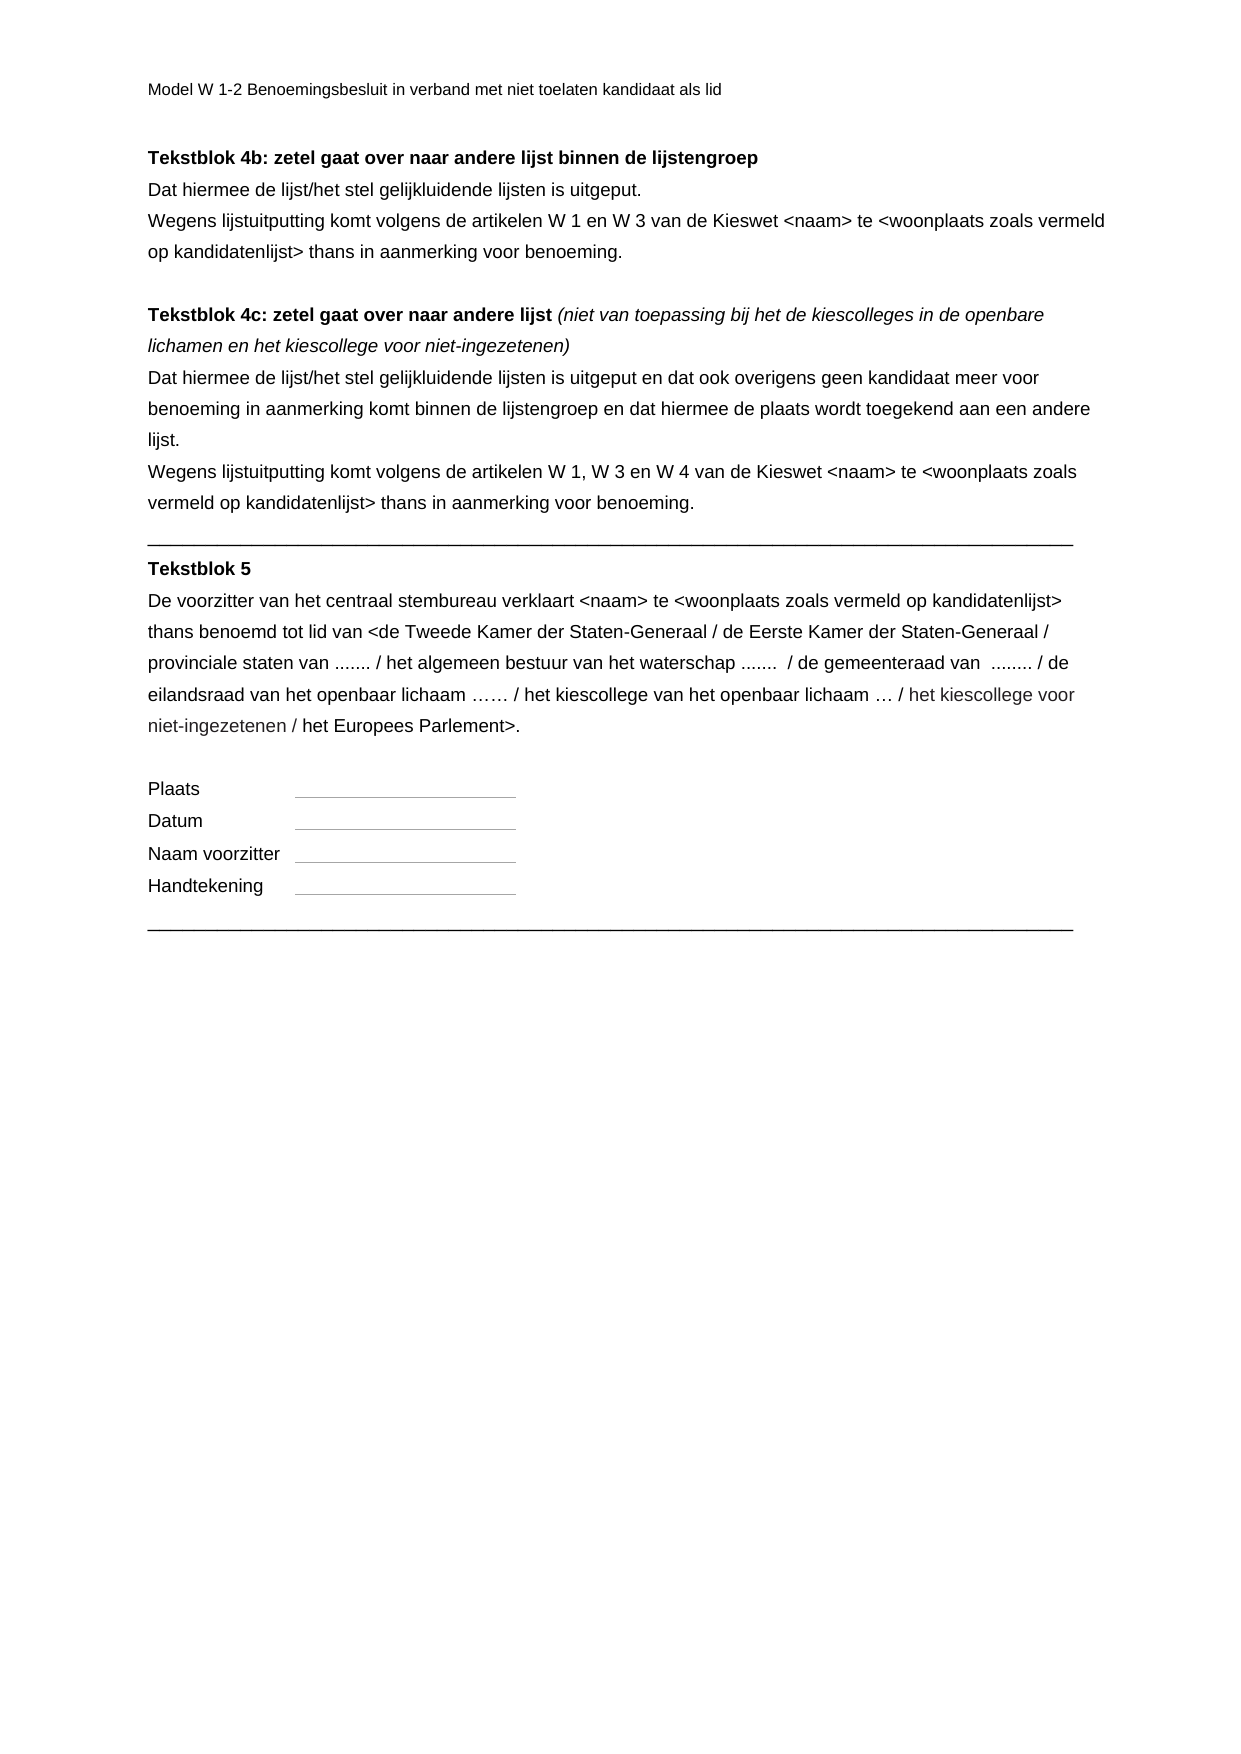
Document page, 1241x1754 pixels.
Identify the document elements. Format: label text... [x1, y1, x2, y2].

text Tekstblok 4b: zetel gaat over naar andere lijst binnen de lijstengroep [148, 148, 1106, 168]
text Plaats [148, 778, 1106, 799]
text ________________________________________________________________________________ [148, 524, 1106, 547]
text Tekstblok 5 [148, 559, 1106, 579]
text Dat hiermee de lijst/het stel gelijkluidende lijsten is uitgeput en dat ook overigens geen kandidaat meer voor benoeming in aanmerking komt binnen de lijstengroep en dat hiermee de plaats wordt toegekend aan een andere lijst. [148, 367, 1106, 451]
text De voorzitter van het centraal stembureau verklaart <naam> te <woonplaats zoals vermeld op kandidatenlijst> thans benoemd tot lid van <de Tweede Kamer der Staten-Generaal / de Eerste Kamer der Staten-Generaal / provinciale staten van ....... / het algemeen bestuur van het waterschap ....... / de gemeenteraad van ........ / de eilandsraad van het openbaar lichaam …… / het kiescollege van het openbaar lichaam … / het kiescollege voor niet-ingezetenen / het Europees Parlement>. [148, 590, 1106, 736]
text ________________________________________________________________________________ [148, 908, 1106, 931]
text Tekstblok 4c: zetel gaat over naar andere lijst (niet van toepassing bij het de kiescolleges in de openbare lichamen en het kiescollege voor niet-ingezetenen) [148, 304, 1106, 357]
text Dat hiermee de lijst/het stel gelijkluidende lijsten is uitgeput. [148, 179, 1106, 200]
text Naam voorzitter [148, 843, 1106, 864]
text Handtekening [148, 876, 1106, 897]
text Wegens lijstuitputting komt volgens de artikelen W 1, W 3 en W 4 van de Kieswet <naam> te <woonplaats zoals vermeld op kandidatenlijst> thans in aanmerking voor benoeming. [148, 461, 1106, 513]
text Datum [148, 811, 1106, 832]
text Wegens lijstuitputting komt volgens de artikelen W 1 en W 3 van de Kieswet <naam> te <woonplaats zoals vermeld op kandidatenlijst> thans in aanmerking voor benoeming. [148, 210, 1106, 263]
